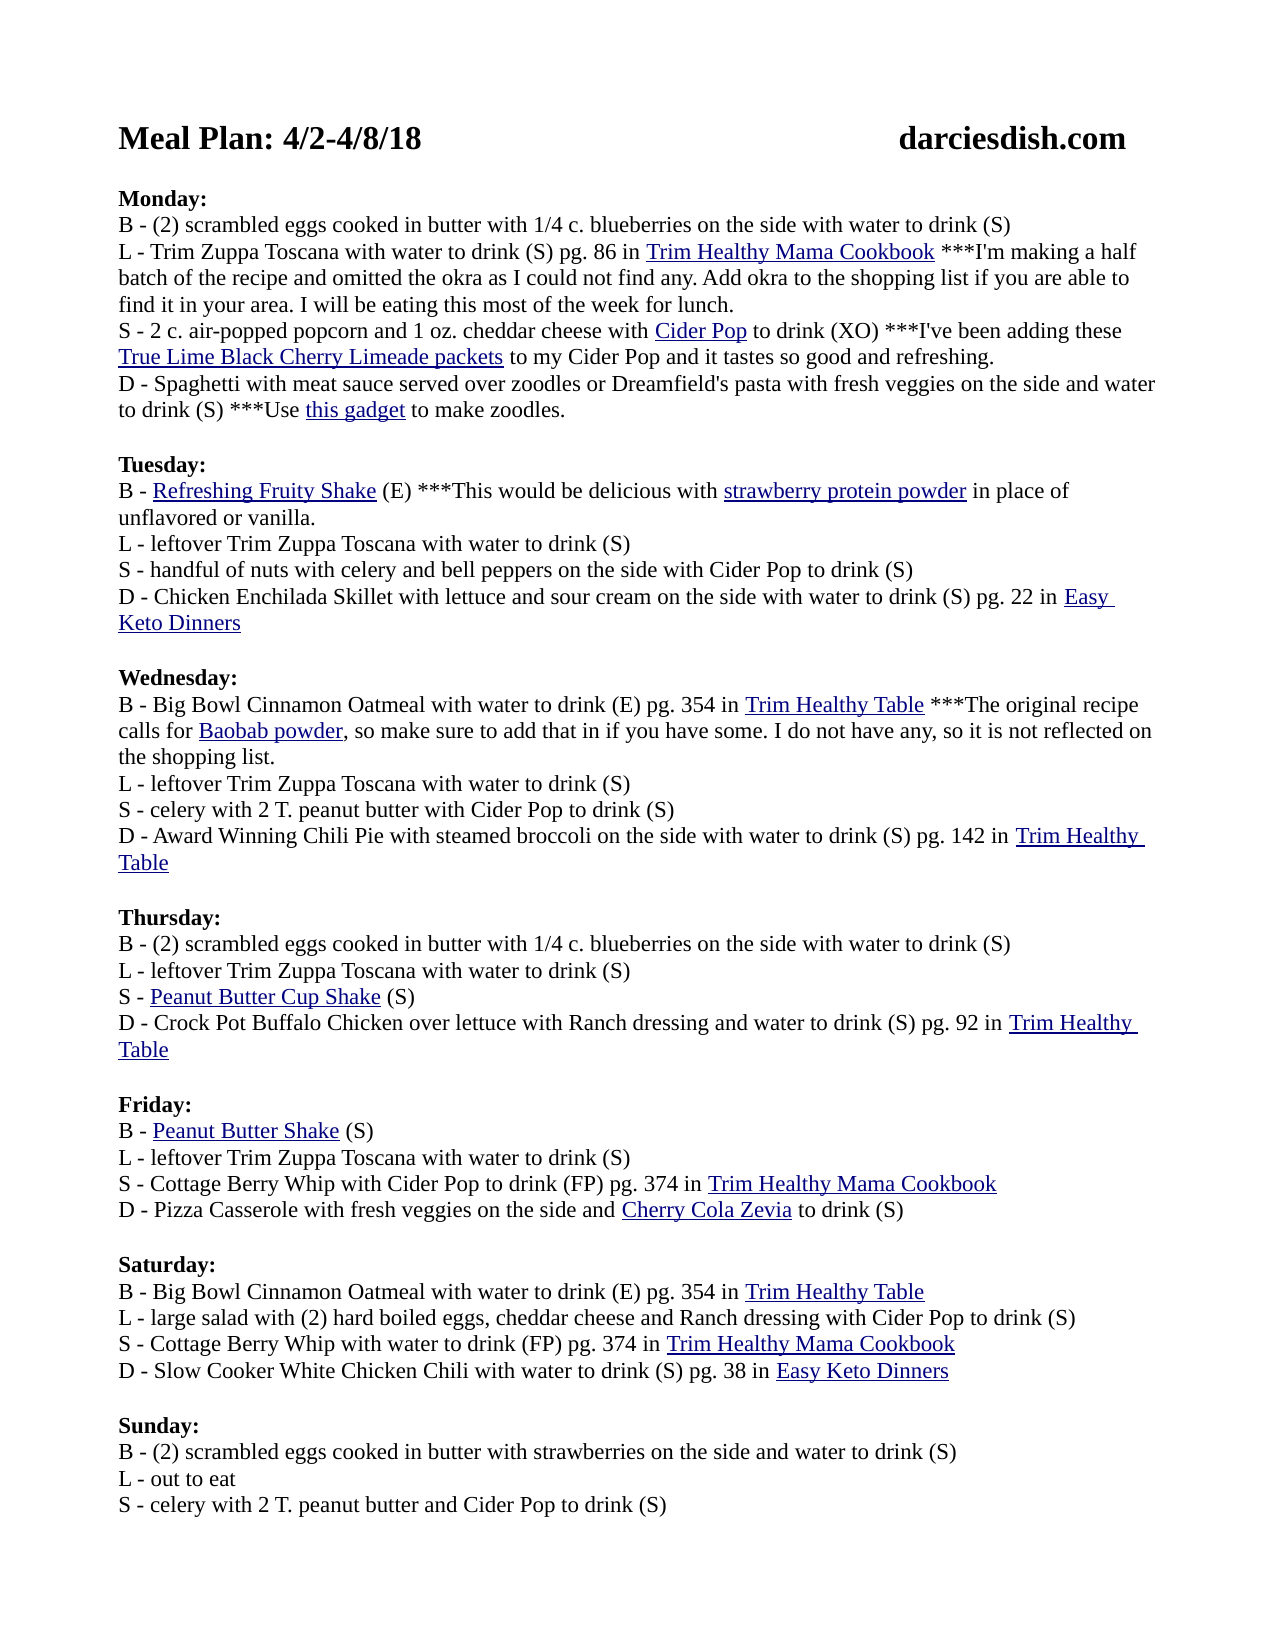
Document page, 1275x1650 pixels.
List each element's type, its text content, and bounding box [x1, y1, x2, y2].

text B - Refreshing Fruity Shake (E) ***This would be delicious with strawberry protein powder in place of unflavored or vanilla. [118, 477, 1157, 530]
text D - Slow Cooker White Chicken Chili with water to drink (S) pg. 38 in Easy Keto Dinners [118, 1357, 1157, 1383]
text B - Big Bowl Cinnamon Oatmeal with water to drink (E) pg. 354 in Trim Healthy Table ***The original recipe calls for Baobab powder, so make sure to add that in if you have some. I do not have any, so it is not reflected on the shopping list. [118, 691, 1157, 770]
text S - celery with 2 T. peanut butter with Cider Pop to drink (S) [118, 796, 1157, 822]
text S - Cottage Berry Whip with water to drink (FP) pg. 374 in Trim Healthy Mama Cookbook [118, 1330, 1157, 1357]
text L - out to eat [118, 1464, 1157, 1491]
text S - 2 c. air-popped popcorn and 1 oz. cheddar cheese with Cider Pop to drink (XO) ***I've been adding these True Lime Black Cherry Limeade packets to my Cider Pop and it tastes so good and refreshing. [118, 317, 1157, 370]
text Tuesday: [118, 451, 1157, 477]
text Friday: [118, 1091, 1157, 1117]
text D - Award Winning Chili Pie with steamed broccoli on the side with water to drink (S) pg. 142 in Trim Healthy Table [118, 822, 1157, 875]
text L - leftover Trim Zuppa Toscana with water to drink (S) [118, 770, 1157, 796]
text B - (2) scrambled eggs cooked in butter with 1/4 c. blueberries on the side with water to drink (S) [118, 930, 1157, 957]
text Monday: [118, 185, 1157, 212]
text L - leftover Trim Zuppa Toscana with water to drink (S) [118, 530, 1157, 557]
text L - large salad with (2) hard boiled eggs, cheddar cheese and Ranch dressing with Cider Pop to drink (S) [118, 1304, 1157, 1330]
text B - (2) scrambled eggs cooked in butter with 1/4 c. blueberries on the side with water to drink (S) [118, 212, 1157, 238]
text S - handful of nuts with celery and bell peppers on the side with Cider Pop to drink (S) [118, 557, 1157, 583]
text D - Spaghetti with meat sauce served over zoodles or Dreamfield's pasta with fresh veggies on the side and water to drink (S) ***Use this gadget to make zoodles. [118, 370, 1157, 422]
text D - Crock Pot Buffalo Chicken over lettuce with Ranch dressing and water to drink (S) pg. 92 in Trim Healthy Table [118, 1009, 1157, 1062]
text S - Peanut Butter Cup Shake (S) [118, 983, 1157, 1009]
text S - Cottage Berry Whip with Cider Pop to drink (FP) pg. 374 in Trim Healthy Mama Cookbook [118, 1170, 1157, 1196]
text B - Big Bowl Cinnamon Oatmeal with water to drink (E) pg. 354 in Trim Healthy Table [118, 1278, 1157, 1304]
text L - Trim Zuppa Toscana with water to drink (S) pg. 86 in Trim Healthy Mama Cookbook ***I'm making a half batch of the recipe and omitted the okra as I could not find any. Add okra to the shopping list if you are able to find it in your area. I will be eating this most of the week for lunch. [118, 238, 1157, 317]
text D - Chicken Enchilada Skillet with lettuce and sour cream on the side with water to drink (S) pg. 22 in Easy Keto Dinners [118, 583, 1157, 636]
text Wednesday: [118, 664, 1157, 691]
text B - (2) scrambled eggs cooked in butter with strawberries on the side and water to drink (S) [118, 1438, 1157, 1464]
text Saturday: [118, 1251, 1157, 1278]
text Meal Plan: 4/2-4/8/18 darciesdish.com [118, 118, 1157, 156]
text Thursday: [118, 904, 1157, 930]
text S - celery with 2 T. peanut butter and Cider Pop to drink (S) [118, 1491, 1157, 1517]
text Sunday: [118, 1412, 1157, 1438]
text L - leftover Trim Zuppa Toscana with water to drink (S) [118, 1143, 1157, 1170]
text D - Pizza Casserole with fresh veggies on the side and Cherry Cola Zevia to drink (S) [118, 1196, 1157, 1223]
text L - leftover Trim Zuppa Toscana with water to drink (S) [118, 957, 1157, 983]
text B - Peanut Butter Shake (S) [118, 1117, 1157, 1143]
